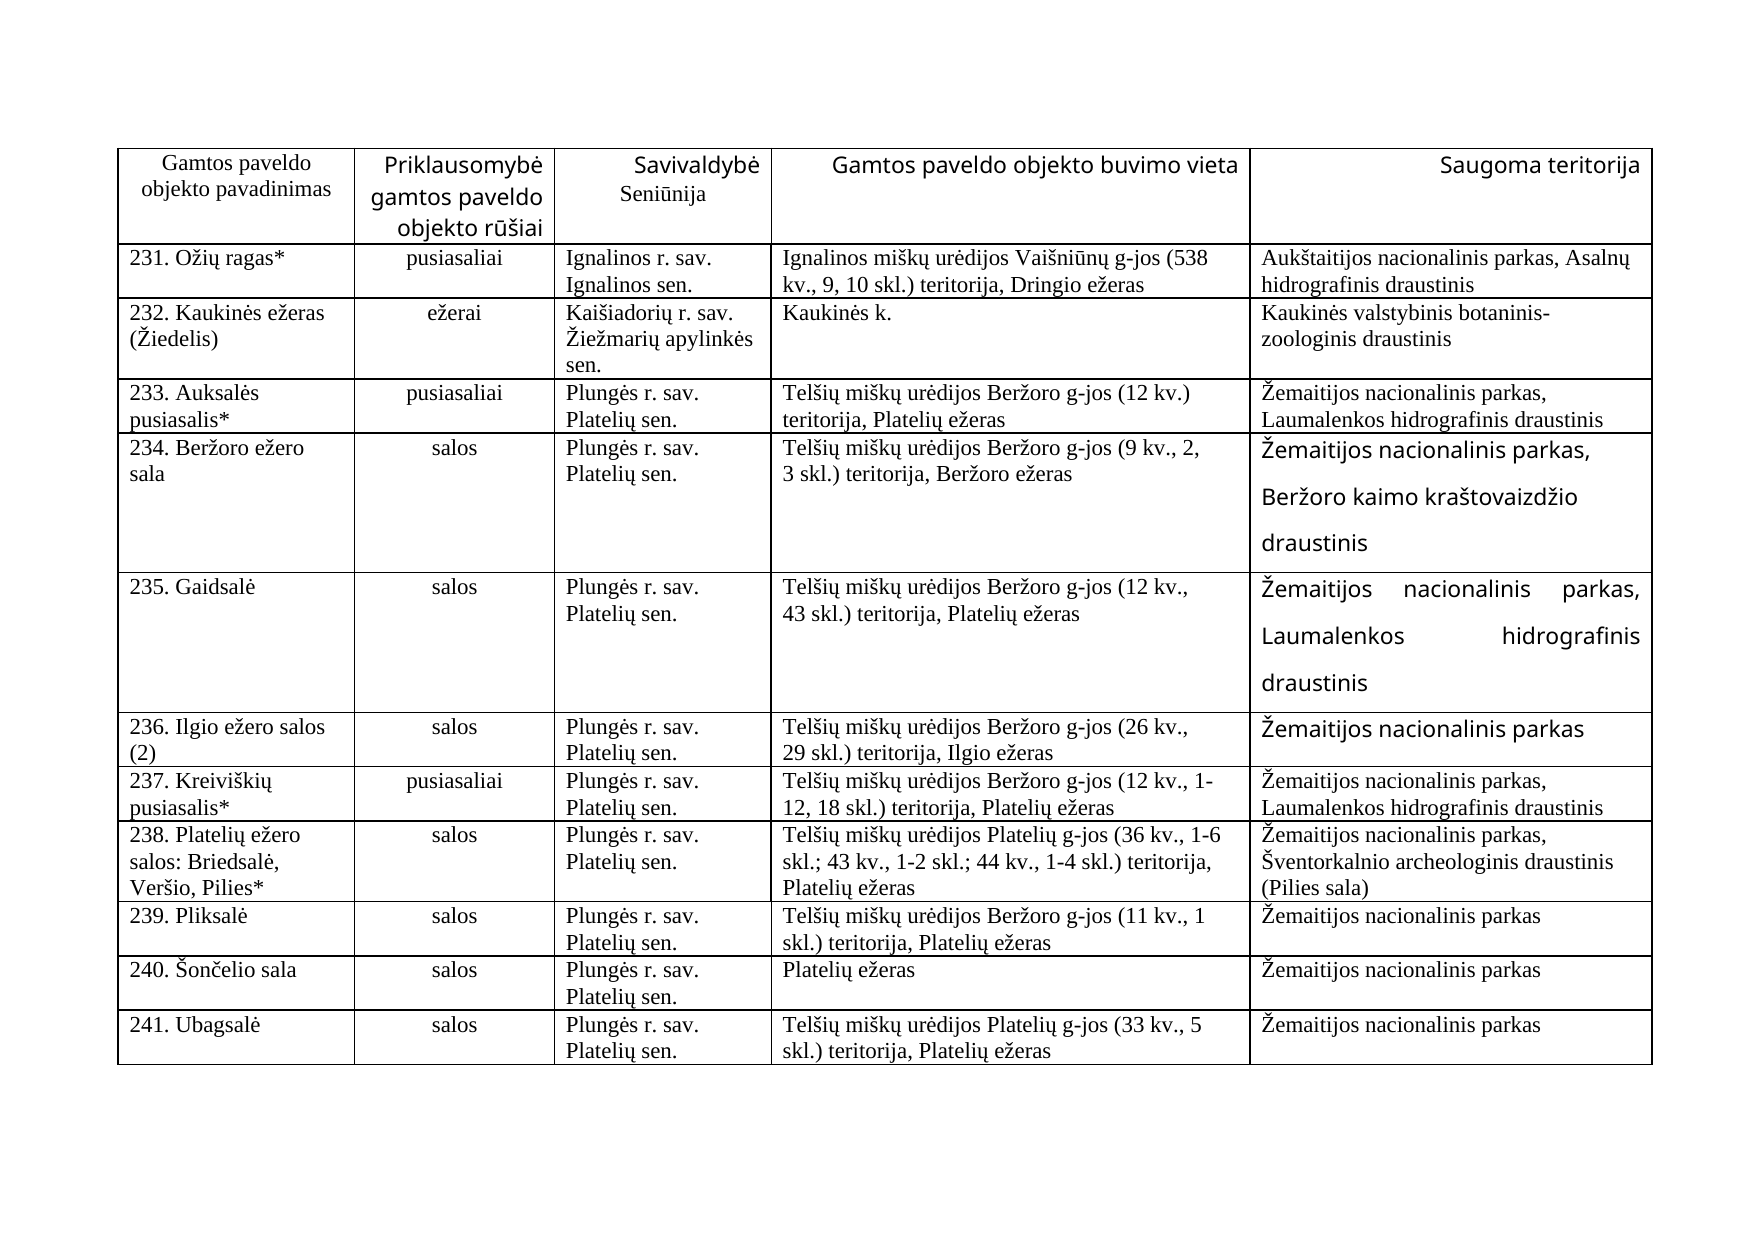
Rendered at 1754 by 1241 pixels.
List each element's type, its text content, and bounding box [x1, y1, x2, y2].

table_cell Plungės r. sav. Platelių sen. [555, 380, 770, 432]
table_cell Žemaitijos nacionalinis parkas, Laumalenkos hidrografinis draustinis [1251, 767, 1651, 820]
table_cell Žemaitijos nacionalinis parkas [1251, 902, 1651, 955]
table_cell pusiasaliai [355, 245, 554, 297]
table_cell salos [355, 902, 554, 955]
table_cell pusiasaliai [355, 380, 554, 432]
table_cell Žemaitijos nacionalinis parkas, Laumalenkos hidrografinis draustinis [1251, 380, 1651, 432]
table_cell Platelių ežeras [772, 957, 1249, 1009]
table_cell Ignalinos miškų urėdijos Vaišniūnų g-jos (538 kv., 9, 10 skl.) teritorija, Dringio ežeras [772, 245, 1249, 297]
table_cell salos [355, 573, 554, 711]
table_cell Kaišiadorių r. sav. Žiežmarių apylinkės sen. [555, 299, 770, 378]
table_cell Plungės r. sav. Platelių sen. [555, 573, 770, 711]
table_cell Plungės r. sav. Platelių sen. [555, 767, 770, 820]
table_cell Žemaitijos nacionalinis parkas, Laumalenkos hidrografinis draustinis [1251, 573, 1651, 711]
table_cell 241. Ubagsalė [119, 1011, 354, 1063]
table_cell 239. Pliksalė [119, 902, 354, 955]
table_cell 234. Beržoro ežero sala [119, 434, 354, 572]
table_header Saugoma teritorija [1251, 149, 1651, 243]
table_cell Telšių miškų urėdijos Beržoro g-jos (9 kv., 2, 3 skl.) teritorija, Beržoro ežeras [772, 434, 1249, 572]
table_cell salos [355, 1011, 554, 1063]
table_cell 240. Šončelio sala [119, 957, 354, 1009]
table_cell Kaukinės valstybinis botaninis-zoologinis draustinis [1251, 299, 1651, 378]
table_header Savivaldybė Seniūnija [555, 149, 771, 243]
table_cell Plungės r. sav. Platelių sen. [555, 957, 771, 1009]
table_cell Telšių miškų urėdijos Platelių g-jos (36 kv., 1-6 skl.; 43 kv., 1-2 skl.; 44 kv., 1-4 skl.) teritorija, Platelių ežeras [772, 822, 1249, 901]
table_cell 233. Auksalės pusiasalis* [119, 380, 354, 432]
table_header Gamtos paveldo objekto buvimo vieta [772, 149, 1249, 243]
table_cell ežerai [355, 299, 554, 378]
table_header Priklausomybė gamtos paveldo objekto rūšiai [355, 149, 554, 243]
table_cell salos [355, 434, 554, 572]
table_cell 232. Kaukinės ežeras (Žiedelis) [119, 299, 354, 378]
table_cell Žemaitijos nacionalinis parkas, Šventorkalnio archeologinis draustinis (Pilies sala) [1251, 822, 1651, 901]
table_cell Telšių miškų urėdijos Beržoro g-jos (12 kv., 43 skl.) teritorija, Platelių ežeras [772, 573, 1249, 711]
table_cell Žemaitijos nacionalinis parkas [1251, 1011, 1651, 1063]
table_cell Plungės r. sav. Platelių sen. [555, 822, 770, 901]
table_cell salos [355, 713, 554, 766]
table_cell Ignalinos r. sav. Ignalinos sen. [555, 245, 770, 297]
table_cell 236. Ilgio ežero salos (2) [119, 713, 354, 766]
table_cell Telšių miškų urėdijos Beržoro g-jos (12 kv.) teritorija, Platelių ežeras [772, 380, 1249, 432]
table_cell Žemaitijos nacionalinis parkas, Beržoro kaimo kraštovaizdžio draustinis [1251, 434, 1651, 572]
table_cell Aukštaitijos nacionalinis parkas, Asalnų hidrografinis draustinis [1251, 245, 1651, 297]
table_cell Plungės r. sav. Platelių sen. [555, 1011, 771, 1063]
table_cell 231. Ožių ragas* [119, 245, 354, 297]
table_cell Žemaitijos nacionalinis parkas [1251, 713, 1651, 766]
table_cell 238. Platelių ežero salos: Briedsalė, Veršio, Pilies* [119, 822, 354, 901]
table_cell Žemaitijos nacionalinis parkas [1251, 957, 1651, 1009]
table_cell Kaukinės k. [772, 299, 1249, 378]
table_cell salos [355, 822, 554, 901]
table_cell Telšių miškų urėdijos Beržoro g-jos (11 kv., 1 skl.) teritorija, Platelių ežeras [772, 902, 1249, 955]
table_cell salos [355, 957, 554, 1009]
table_cell 235. Gaidsalė [119, 573, 354, 711]
table_cell Plungės r. sav. Platelių sen. [555, 434, 770, 572]
table_cell Telšių miškų urėdijos Beržoro g-jos (26 kv., 29 skl.) teritorija, Ilgio ežeras [772, 713, 1249, 766]
table_cell Telšių miškų urėdijos Beržoro g-jos (12 kv., 1-12, 18 skl.) teritorija, Platelių ežeras [772, 767, 1249, 820]
table_cell Plungės r. sav. Platelių sen. [555, 902, 771, 955]
table_cell 237. Kreiviškių pusiasalis* [119, 767, 354, 820]
table_cell Plungės r. sav. Platelių sen. [555, 713, 770, 766]
table_header Gamtos paveldo objekto pavadinimas [119, 149, 354, 243]
table_cell pusiasaliai [355, 767, 554, 820]
table_cell Telšių miškų urėdijos Platelių g-jos (33 kv., 5 skl.) teritorija, Platelių ežeras [772, 1011, 1249, 1063]
